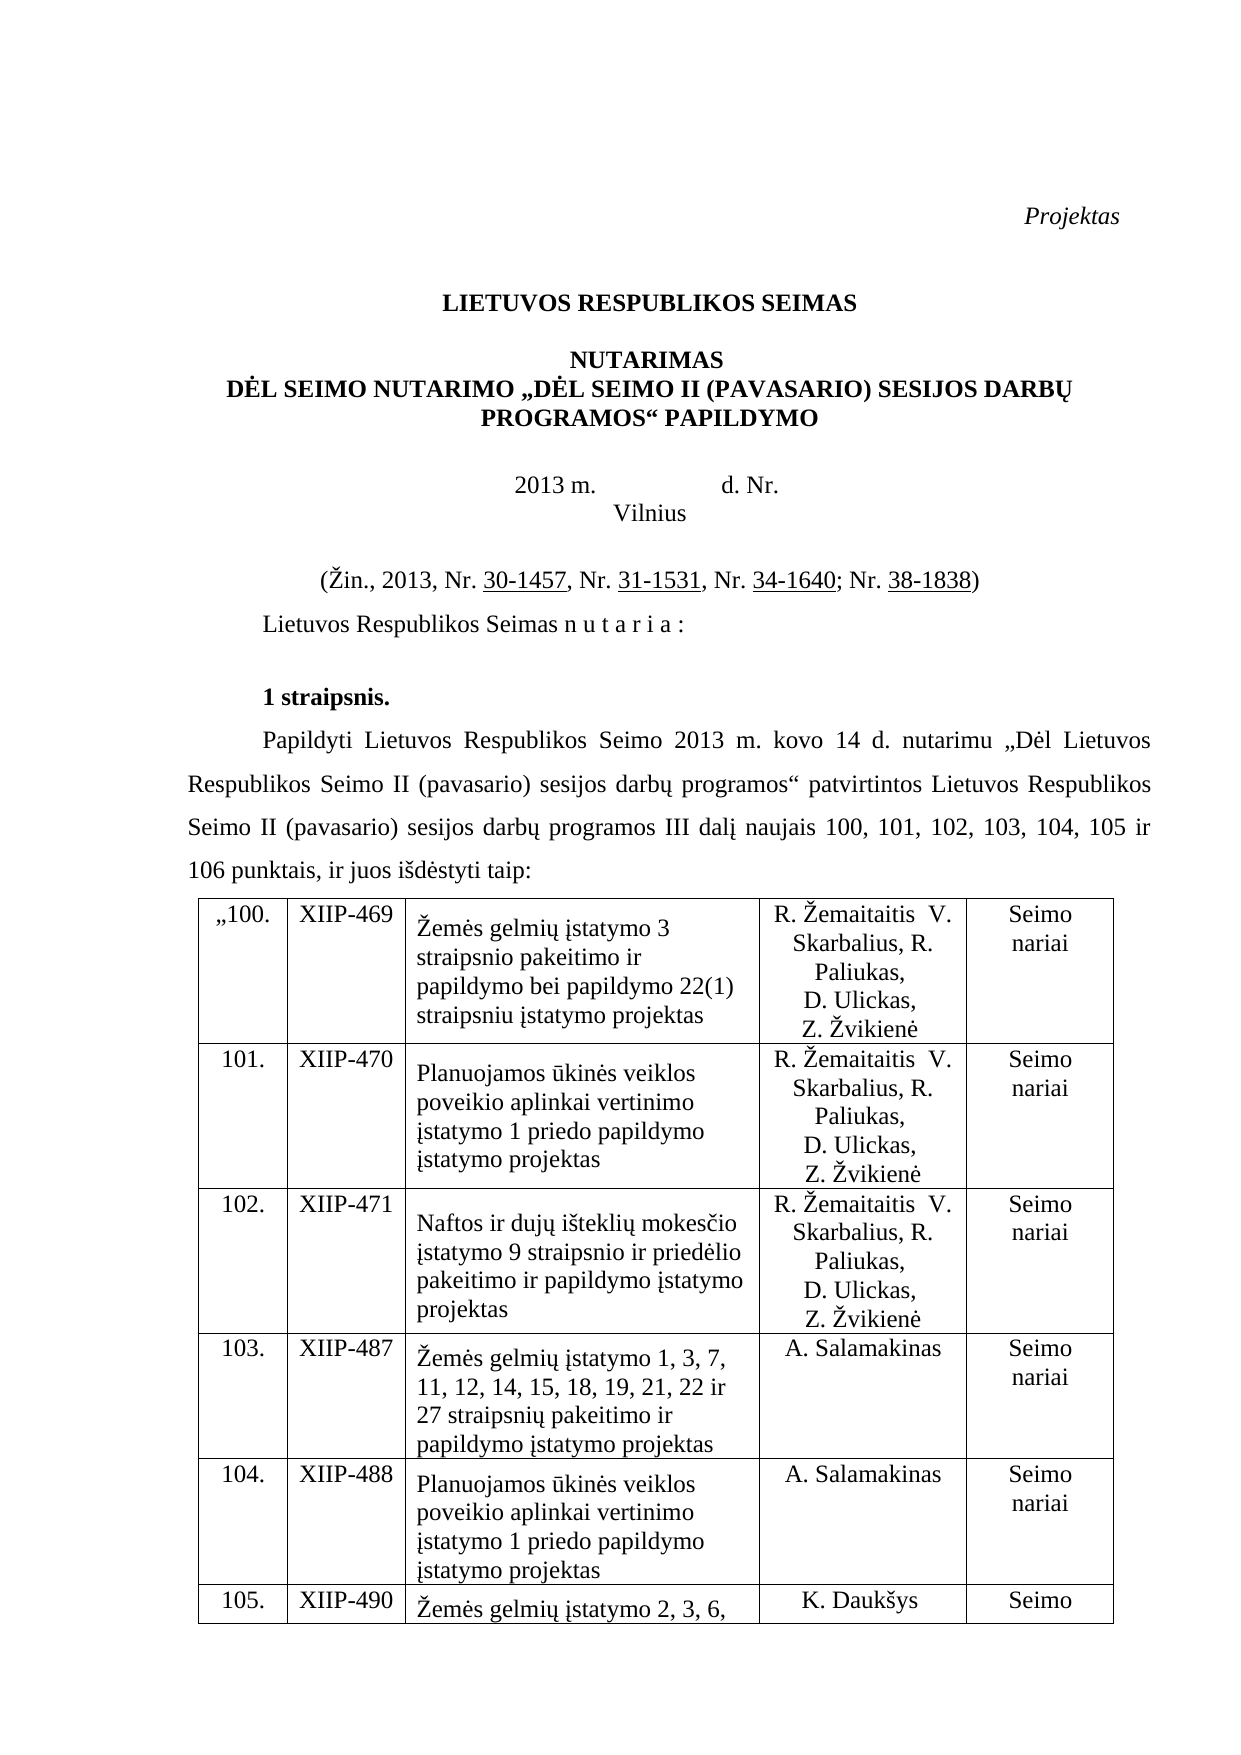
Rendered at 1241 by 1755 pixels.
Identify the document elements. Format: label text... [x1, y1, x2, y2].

table_cell XIIP-470 [288, 1044, 405, 1188]
table_cell Žemės gelmių įstatymo 2, 3, 6, [406, 1585, 759, 1623]
table_header „100. [199, 899, 287, 1043]
table_cell XIIP-488 [288, 1459, 405, 1584]
table_cell Seimo nariai [967, 1189, 1113, 1332]
table_cell 102. [199, 1189, 287, 1332]
text LIETUVOS RESPUBLIKOS SEIMAS [177, 288, 1122, 316]
table_cell XIIP-471 [288, 1189, 405, 1332]
text DĖL SEIMO NUTARIMO „DĖL SEIMO II (PAVASARIO) SESIJOS DARBŲ PROGRAMOS“ PAPILDYMO [177, 374, 1122, 431]
table_cell A. Salamakinas [760, 1334, 966, 1458]
text Projektas [177, 201, 1122, 230]
table_cell Naftos ir dujų išteklių mokesčio įstatymo 9 straipsnio ir priedėlio pakeitimo ir papildymo įstatymo projektas [406, 1189, 759, 1332]
text Papildyti Lietuvos Respublikos Seimo 2013 m. kovo 14 d. nutarimu „Dėl Lietuvos Respublikos Seimo II (pavasario) sesijos darbų programos“ patvirtintos Lietuvos Respublikos Seimo II (pavasario) sesijos darbų programos III dalį naujais 100, 101, 102, 103, 104, 105 ir 106 punktais, ir juos išdėstyti taip: [187, 726, 1152, 884]
table_cell R. Žemaitaitis V. Skarbalius, R. Paliukas, D. Ulickas, Z. Žvikienė [760, 1189, 966, 1332]
table_cell XIIP-490 [288, 1585, 405, 1623]
table_cell K. Daukšys [760, 1585, 966, 1623]
text NUTARIMAS [177, 345, 1122, 374]
table_header Žemės gelmių įstatymo 3 straipsnio pakeitimo ir papildymo bei papildymo 22(1) straipsniu įstatymo projektas [406, 899, 759, 1043]
table_cell A. Salamakinas [760, 1459, 966, 1584]
table_cell 101. [199, 1044, 287, 1188]
table_header R. Žemaitaitis V. Skarbalius, R. Paliukas, D. Ulickas, Z. Žvikienė [760, 899, 966, 1043]
table_cell R. Žemaitaitis V. Skarbalius, R. Paliukas, D. Ulickas, Z. Žvikienė [760, 1044, 966, 1188]
text (Žin., 2013, Nr. 30-1457, Nr. 31-1531, Nr. 34-1640; Nr. 38-1838) [177, 566, 1122, 594]
table_cell 103. [199, 1334, 287, 1458]
text Lietuvos Respublikos Seimas n u t a r i a : [187, 604, 1152, 639]
table_cell Seimo [967, 1585, 1113, 1623]
table_cell Žemės gelmių įstatymo 1, 3, 7, 11, 12, 14, 15, 18, 19, 21, 22 ir 27 straipsnių pakeitimo ir papildymo įstatymo projektas [406, 1334, 759, 1458]
text 2013 m. d. Nr. Vilnius [177, 470, 1122, 527]
table_cell XIIP-487 [288, 1334, 405, 1458]
table_header XIIP-469 [288, 899, 405, 1043]
table_cell Planuojamos ūkinės veiklos poveikio aplinkai vertinimo įstatymo 1 priedo papildymo įstatymo projektas [406, 1044, 759, 1188]
table_cell 104. [199, 1459, 287, 1584]
table_cell 105. [199, 1585, 287, 1623]
table_cell Planuojamos ūkinės veiklos poveikio aplinkai vertinimo įstatymo 1 priedo papildymo įstatymo projektas [406, 1459, 759, 1584]
text 1 straipsnis. [187, 682, 1152, 711]
table_header Seimo nariai [967, 899, 1113, 1043]
table_cell Seimo nariai [967, 1334, 1113, 1458]
table_cell Seimo nariai [967, 1459, 1113, 1584]
table_cell Seimo nariai [967, 1044, 1113, 1188]
